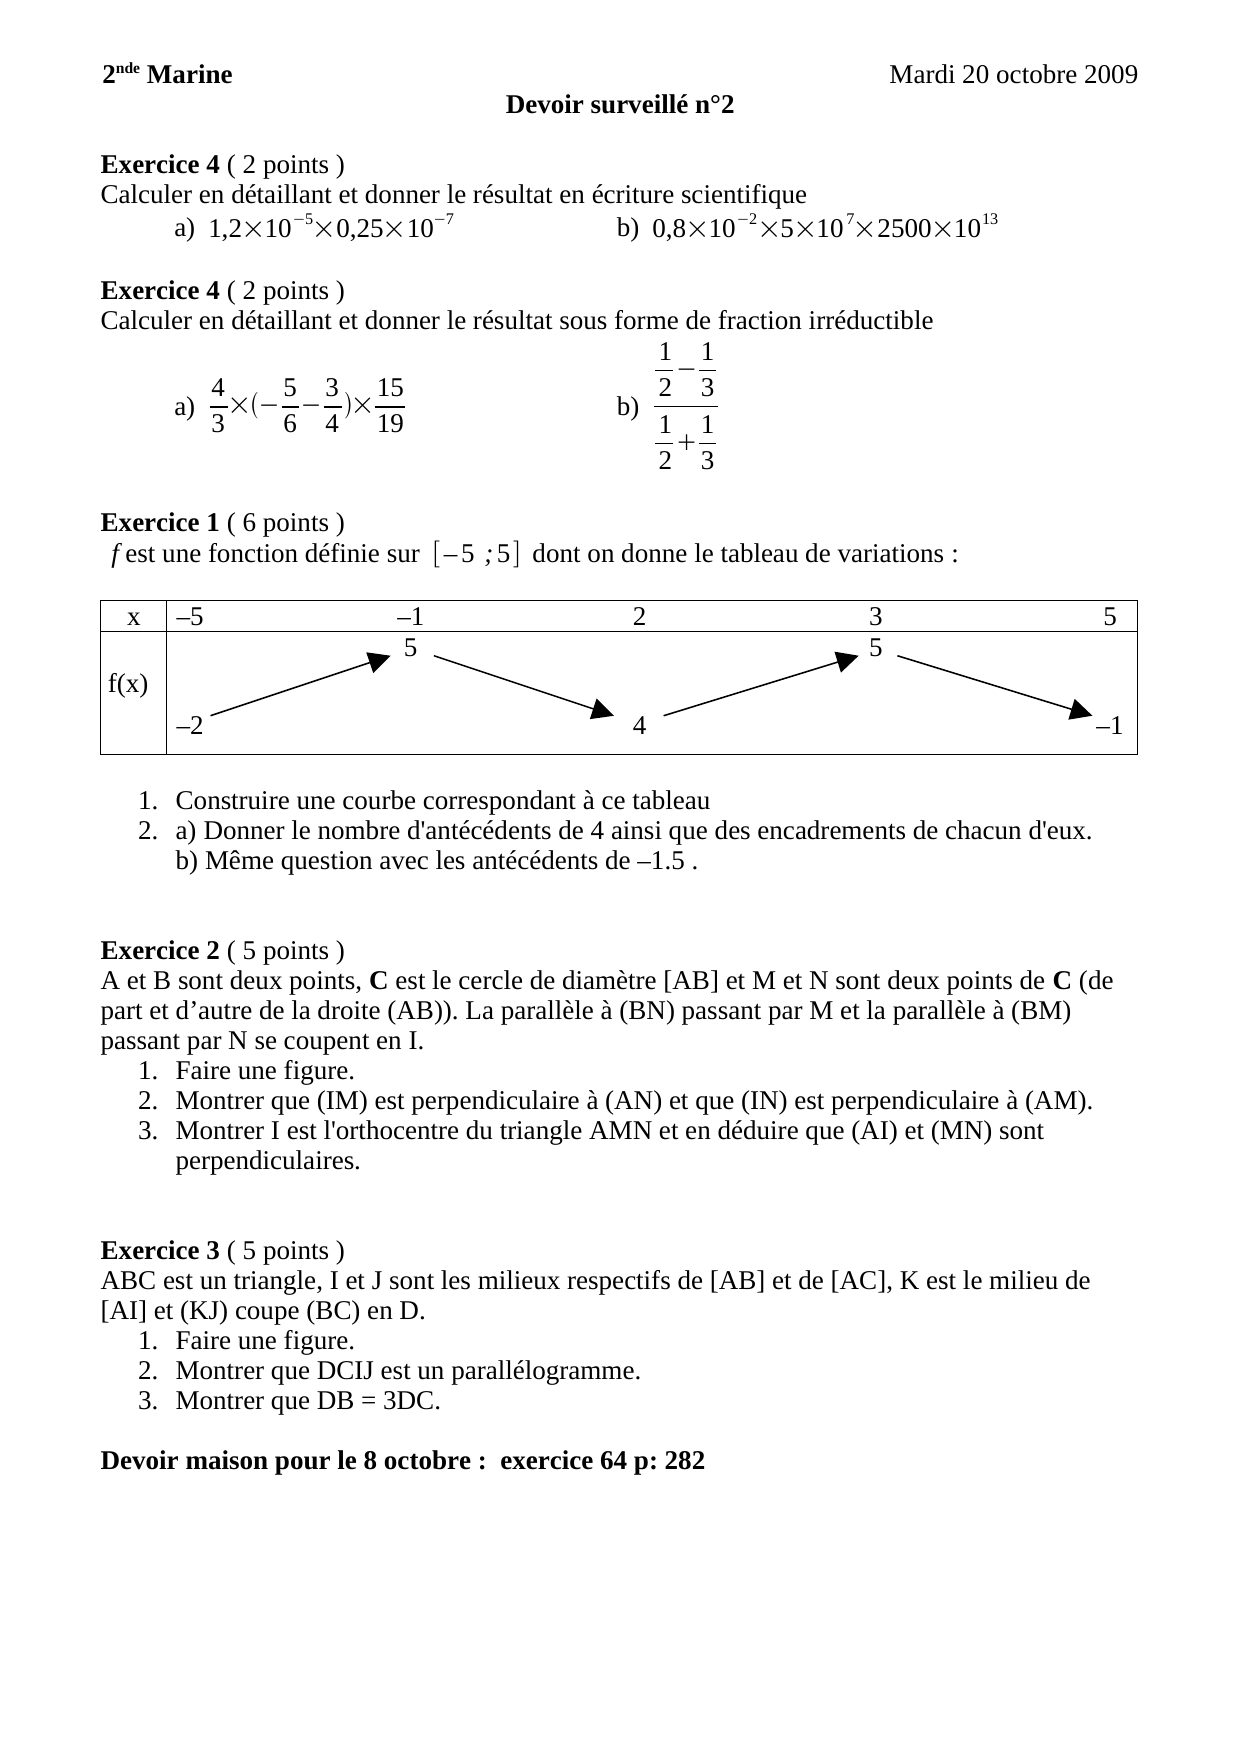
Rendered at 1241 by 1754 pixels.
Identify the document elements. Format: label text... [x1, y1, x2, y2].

table_header [661, 601, 853, 631]
text Exercice 4 ( 2 points ) Calculer en détaillant et donner le résultat en écriture scientifique a) b) Exercice 4 ( 2 points ) Calculer en détaillant et donner le résultat sous forme de fraction irréductible a) b) Exercice 1 ( 6 points ) [100, 119, 1140, 537]
table_cell 5 [388, 632, 433, 668]
table_header 3 [854, 601, 898, 631]
table_header [433, 601, 617, 631]
text Exercice 3 ( 5 points ) ABC est un triangle, I et J sont les milieux respectifs de [AB] et de [AC], K est le milieu de [AI] et (KJ) coupe (BC) en D. [100, 1235, 1140, 1325]
table_cell [661, 668, 812, 710]
table_header [898, 601, 1082, 631]
table_cell [661, 710, 853, 754]
subtitle 2nde Marine Mardi 20 octobre 2009 [100, 59, 1140, 89]
table_cell [433, 632, 617, 668]
table_cell [433, 668, 591, 710]
table_cell [477, 668, 617, 710]
table_cell [213, 668, 348, 710]
text Devoir maison pour le 8 octobre : exercice 64 p: 282 [100, 1415, 1140, 1475]
list Faire une figure. [138, 1055, 1140, 1085]
table_cell [854, 668, 898, 710]
table_cell [433, 657, 465, 668]
table_cell [388, 668, 433, 710]
table_cell –2 [167, 710, 213, 754]
table_cell 4 [617, 710, 661, 754]
table_cell [898, 710, 1082, 754]
table_cell [1082, 632, 1137, 668]
table_cell [854, 710, 898, 754]
table_cell [661, 632, 853, 668]
table_cell [213, 710, 388, 754]
table_header 5 [1082, 601, 1137, 631]
table_cell [1082, 668, 1137, 710]
table_header x [101, 601, 166, 631]
table_cell [360, 664, 371, 668]
table_cell [101, 710, 166, 754]
list Construire une courbe correspondant à ce tableau [138, 785, 1140, 815]
subtitle Devoir surveillé n°2 [100, 89, 1140, 119]
list Montrer que (IM) est perpendiculaire à (AN) et que (IN) est perpendiculaire à (AM). [138, 1085, 1140, 1115]
table_cell f(x) [101, 668, 166, 710]
table_cell –1 [1082, 710, 1137, 754]
subtitle est une fonction définie sur dont on donne le tableau de variations : [100, 537, 1140, 570]
table_header 2 [617, 601, 661, 631]
table_cell [689, 668, 853, 710]
table_cell [167, 632, 213, 668]
table_header [213, 601, 388, 631]
table_cell [617, 668, 661, 710]
table_cell [380, 660, 388, 668]
list Faire une figure. [138, 1325, 1140, 1355]
table_cell [234, 668, 388, 710]
table_cell [898, 632, 1082, 668]
table_cell [944, 668, 1082, 707]
table_cell [388, 710, 433, 754]
table_cell [433, 710, 617, 754]
table_cell [825, 664, 839, 668]
table_cell 5 [854, 632, 898, 668]
table_cell [898, 668, 1068, 710]
table_cell [898, 658, 931, 668]
table_cell [167, 668, 213, 710]
table_cell [617, 632, 661, 668]
text Exercice 2 ( 5 points ) A et B sont deux points, C est le cercle de diamètre [AB] et M et N sont deux points de C (de part et d’autre de la droite (AB)). La parallèle à (BN) passant par M et la parallèle à (BM) passant par N se coupent en I. [100, 905, 1140, 1055]
table_header –5 [167, 601, 213, 631]
table_cell [213, 632, 388, 668]
table_cell [101, 632, 166, 668]
list Montrer I est l'orthocentre du triangle AMN et en déduire que (AI) et (MN) sont perpendiculaires. [138, 1115, 1140, 1235]
list a) Donner le nombre d'antécédents de 4 ainsi que des encadrements de chacun d'eux. b) Même question avec les antécédents de –1.5 . [138, 815, 1140, 875]
list Montrer que DB = 3DC. [138, 1385, 1140, 1415]
list Montrer que DCIJ est un parallélogramme. [138, 1355, 1140, 1385]
table_header –1 [388, 601, 433, 631]
